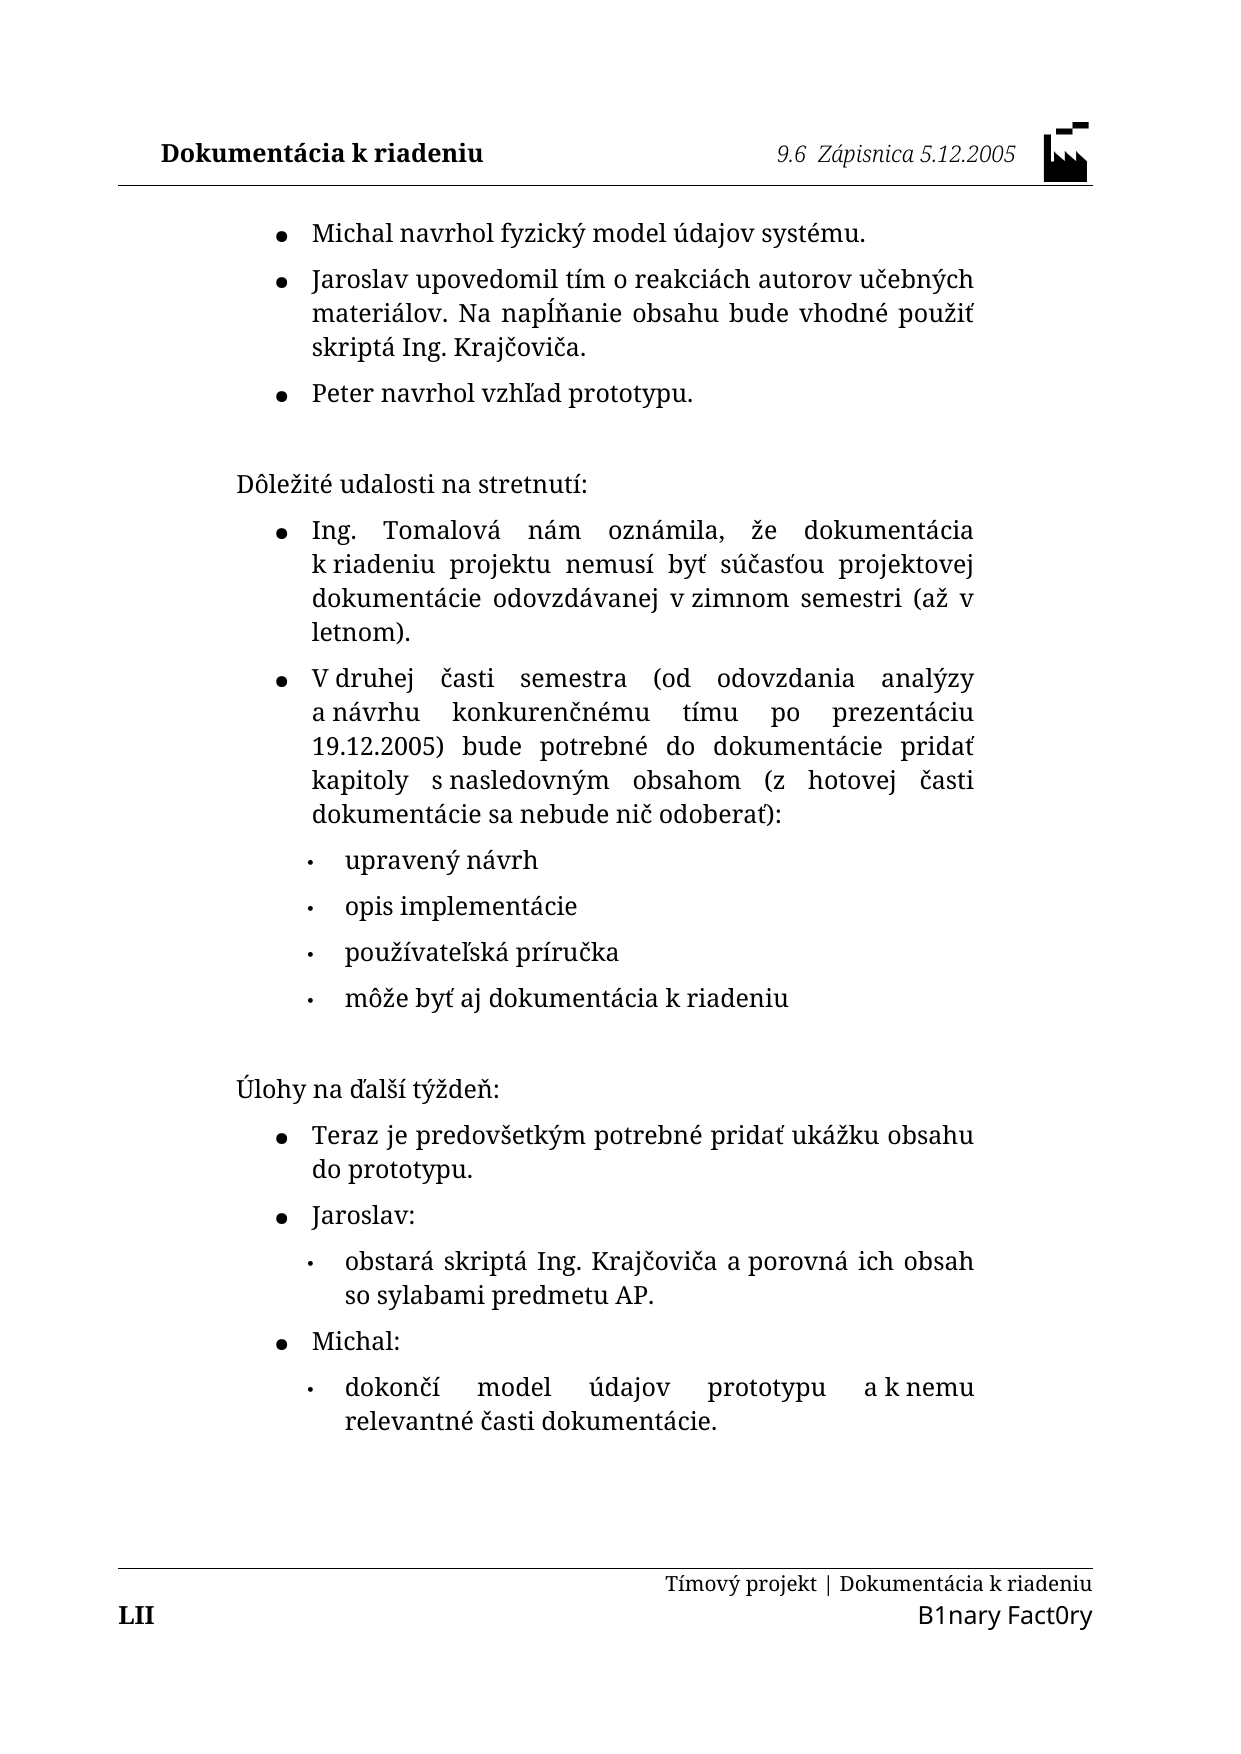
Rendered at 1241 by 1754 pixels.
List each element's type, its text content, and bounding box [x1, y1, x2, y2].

list Teraz je predovšetkým potrebné pridať ukážku obsahu do prototypu. [274, 1118, 974, 1186]
list dokončí model údajov prototypu a k nemu relevantné časti dokumentácie. [307, 1369, 974, 1437]
list obstará skriptá Ing. Krajčoviča a porovná ich obsah so sylabami predmetu AP. [307, 1244, 974, 1312]
list V druhej časti semestra (od odovzdania analýzy a návrhu konkurenčnému tímu po prezentáciu 19.12.2005) bude potrebné do dokumentácie pridať kapitoly s nasledovným obsahom (z hotovej časti dokumentácie sa nebude nič odoberať): [274, 661, 974, 831]
list môže byť aj dokumentácia k riadeniu [307, 980, 974, 1014]
list Michal navrhol fyzický model údajov systému. [274, 216, 974, 249]
list opis implementácie [307, 889, 974, 923]
list Ing. Tomalová nám oznámila, že dokumentácia k riadeniu projektu nemusí byť súčasťou projektovej dokumentácie odovzdávanej v zimnom semestri (až v letnom). [274, 513, 974, 649]
list Jaroslav upovedomil tím o reakciách autorov učebných materiálov. Na napĺňanie obsahu bude vhodné použiť skriptá Ing. Krajčoviča. [274, 261, 974, 363]
picture [1043, 122, 1089, 182]
list upravený návrh [307, 843, 974, 877]
list Michal: [274, 1323, 974, 1358]
list používateľská príručka [307, 934, 974, 969]
text Úlohy na ďalší týždeň: [236, 1072, 974, 1106]
list Jaroslav: [274, 1198, 974, 1232]
text Dôležité udalosti na stretnutí: [236, 467, 974, 501]
list Peter navrhol vzhľad prototypu. [274, 375, 974, 409]
